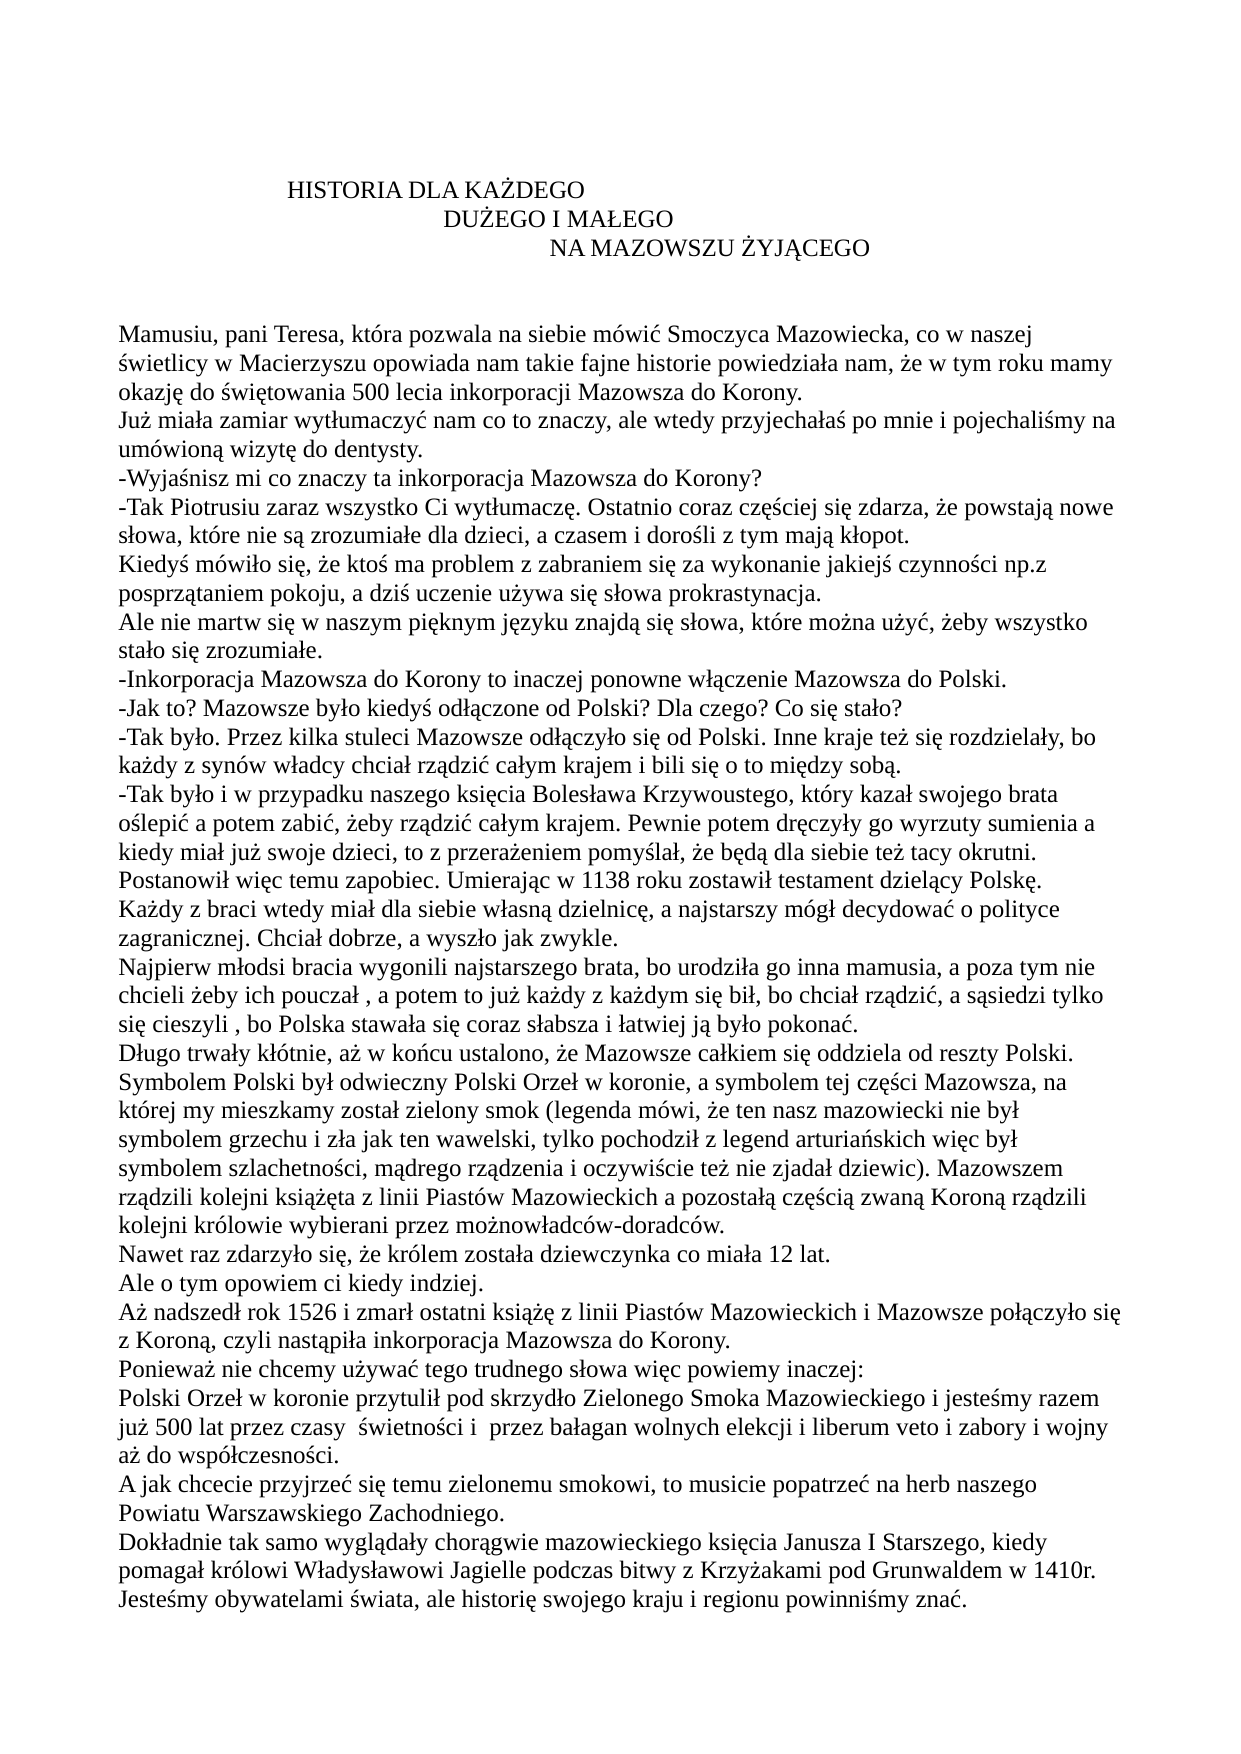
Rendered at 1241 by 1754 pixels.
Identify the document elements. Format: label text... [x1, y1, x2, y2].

text Długo trwały kłótnie, aż w końcu ustalono, że Mazowsze całkiem się oddziela od reszty Polski. [118, 1038, 1122, 1067]
text HISTORIA DLA KAŻDEGO [118, 176, 1122, 204]
text Dokładnie tak samo wyglądały chorągwie mazowieckiego księcia Janusza I Starszego, kiedy pomagał królowi Władysławowi Jagielle podczas bitwy z Krzyżakami pod Grunwaldem w 1410r. [118, 1527, 1122, 1584]
text Mamusiu, pani Teresa, która pozwala na siebie mówić Smoczyca Mazowiecka, co w naszej świetlicy w Macierzyszu opowiada nam takie fajne historie powiedziała nam, że w tym roku mamy okazję do świętowania 500 lecia inkorporacji Mazowsza do Korony. [118, 319, 1122, 406]
text Aż nadszedł rok 1526 i zmarł ostatni książę z linii Piastów Mazowieckich i Mazowsze połączyło się z Koroną, czyli nastąpiła inkorporacja Mazowsza do Korony. [118, 1297, 1122, 1354]
text Polski Orzeł w koronie przytulił pod skrzydło Zielonego Smoka Mazowieckiego i jesteśmy razem już 500 lat przez czasy świetności i przez bałagan wolnych elekcji i liberum veto i zabory i wojny aż do współczesności. [118, 1383, 1122, 1469]
text Ale nie martw się w naszym pięknym języku znajdą się słowa, które można użyć, żeby wszystko stało się zrozumiałe. [118, 607, 1122, 664]
text Postanowił więc temu zapobiec. Umierając w 1138 roku zostawił testament dzielący Polskę. [118, 866, 1122, 894]
text A jak chcecie przyjrzeć się temu zielonemu smokowi, to musicie popatrzeć na herb naszego Powiatu Warszawskiego Zachodniego. [118, 1469, 1122, 1527]
text Jesteśmy obywatelami świata, ale historię swojego kraju i regionu powinniśmy znać. [118, 1584, 1122, 1613]
text Kiedyś mówiło się, że ktoś ma problem z zabraniem się za wykonanie jakiejś czynności np.z posprzątaniem pokoju, a dziś uczenie używa się słowa prokrastynacja. [118, 549, 1122, 607]
text NA MAZOWSZU ŻYJĄCEGO [118, 233, 1122, 262]
text Najpierw młodsi bracia wygonili najstarszego brata, bo urodziła go inna mamusia, a poza tym nie chcieli żeby ich pouczał , a potem to już każdy z każdym się bił, bo chciał rządzić, a sąsiedzi tylko się cieszyli , bo Polska stawała się coraz słabsza i łatwiej ją było pokonać. [118, 952, 1122, 1038]
text Symbolem Polski był odwieczny Polski Orzeł w koronie, a symbolem tej części Mazowsza, na której my mieszkamy został zielony smok (legenda mówi, że ten nasz mazowiecki nie był symbolem grzechu i zła jak ten wawelski, tylko pochodził z legend arturiańskich więc był symbolem szlachetności, mądrego rządzenia i oczywiście też nie zjadał dziewic). Mazowszem rządzili kolejni książęta z linii Piastów Mazowieckich a pozostałą częścią zwaną Koroną rządzili kolejni królowie wybierani przez możnowładców-doradców. Nawet raz zdarzyło się, że królem została dziewczynka co miała 12 lat. [118, 1067, 1122, 1268]
text -Jak to? Mazowsze było kiedyś odłączone od Polski? Dla czego? Co się stało? [118, 693, 1122, 722]
text Każdy z braci wtedy miał dla siebie własną dzielnicę, a najstarszy mógł decydować o polityce zagranicznej. Chciał dobrze, a wyszło jak zwykle. [118, 894, 1122, 952]
text -Tak Piotrusiu zaraz wszystko Ci wytłumaczę. Ostatnio coraz częściej się zdarza, że powstają nowe słowa, które nie są zrozumiałe dla dzieci, a czasem i dorośli z tym mają kłopot. [118, 492, 1122, 549]
text -Inkorporacja Mazowsza do Korony to inaczej ponowne włączenie Mazowsza do Polski. [118, 664, 1122, 693]
text -Tak było. Przez kilka stuleci Mazowsze odłączyło się od Polski. Inne kraje też się rozdzielały, bo każdy z synów władcy chciał rządzić całym krajem i bili się o to między sobą. [118, 722, 1122, 779]
text Ale o tym opowiem ci kiedy indziej. [118, 1268, 1122, 1297]
text -Tak było i w przypadku naszego księcia Bolesława Krzywoustego, który kazał swojego brata oślepić a potem zabić, żeby rządzić całym krajem. Pewnie potem dręczyły go wyrzuty sumienia a kiedy miał już swoje dzieci, to z przerażeniem pomyślał, że będą dla siebie też tacy okrutni. [118, 779, 1122, 866]
text Ponieważ nie chcemy używać tego trudnego słowa więc powiemy inaczej: [118, 1354, 1122, 1383]
text -Wyjaśnisz mi co znaczy ta inkorporacja Mazowsza do Korony? [118, 463, 1122, 492]
text DUŻEGO I MAŁEGO [118, 204, 1122, 233]
text Już miała zamiar wytłumaczyć nam co to znaczy, ale wtedy przyjechałaś po mnie i pojechaliśmy na umówioną wizytę do dentysty. [118, 406, 1122, 463]
